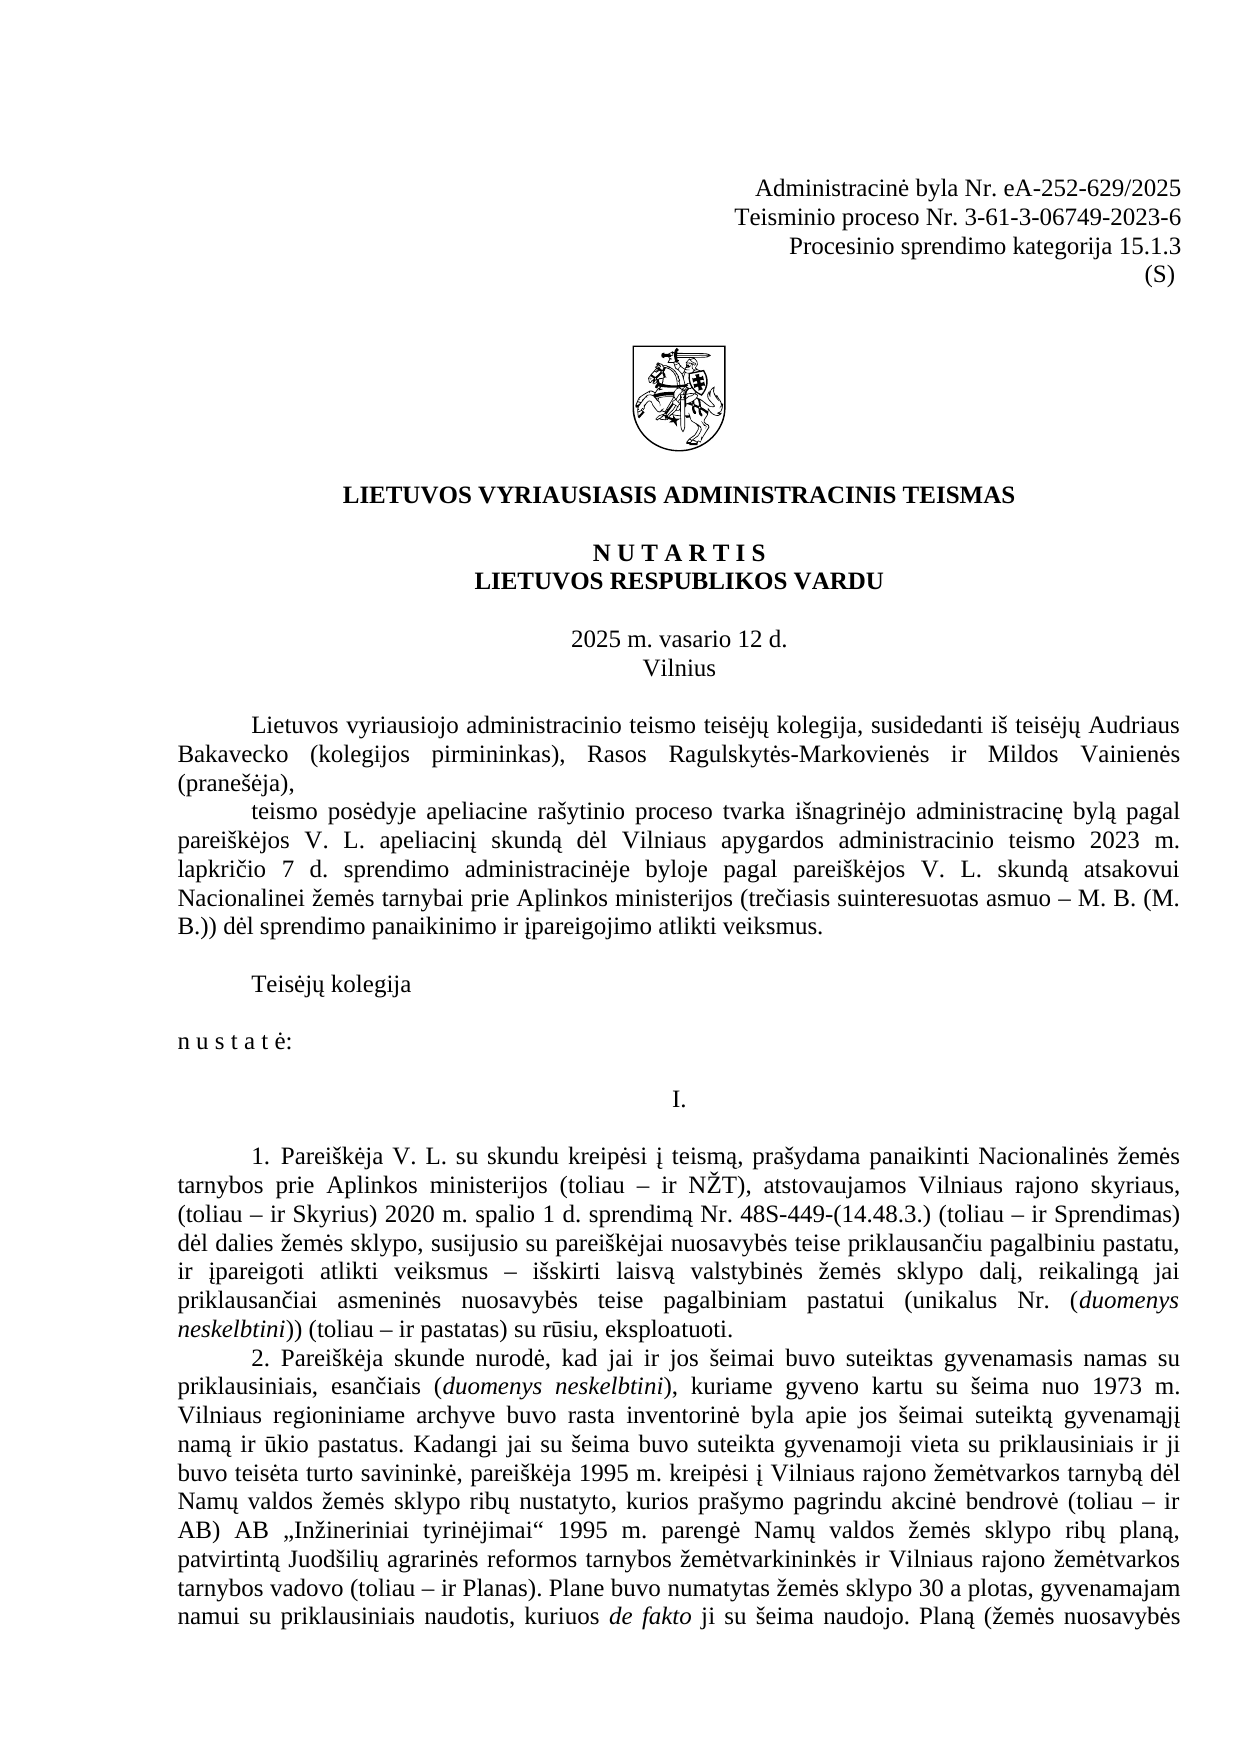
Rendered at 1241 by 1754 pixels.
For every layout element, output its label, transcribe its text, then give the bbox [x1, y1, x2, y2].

text Teisėjų kolegija [177, 969, 1181, 998]
text I. [177, 1084, 1181, 1113]
text 1. Pareiškėja V. L. su skundu kreipėsi į teismą, prašydama panaikinti Nacionalinės žemės tarnybos prie Aplinkos ministerijos (toliau – ir NŽT), atstovaujamos Vilniaus rajono skyriaus, (toliau – ir Skyrius) 2020 m. spalio 1 d. sprendimą Nr. 48S-449-(14.48.3.) (toliau – ir Sprendimas) dėl dalies žemės sklypo, susijusio su pareiškėjai nuosavybės teise priklausančiu pagalbiniu pastatu, ir įpareigoti atlikti veiksmus – išskirti laisvą valstybinės žemės sklypo dalį, reikalingą jai priklausančiai asmeninės nuosavybės teise pagalbiniam pastatui (unikalus Nr. (duomenys neskelbtini)) (toliau – ir pastatas) su rūsiu, eksploatuoti. [177, 1141, 1181, 1343]
text Procesinio sprendimo kategorija 15.1.3 [177, 231, 1181, 259]
text LIETUVOS VYRIAUSIASIS ADMINISTRACINIS TEISMAS [177, 480, 1181, 509]
text Teisminio proceso Nr. 3-61-3-06749-2023-6 [177, 202, 1181, 231]
text Lietuvos vyriausiojo administracinio teismo teisėjų kolegija, susidedanti iš teisėjų Audriaus Bakavecko (kolegijos pirmininkas), Rasos Ragulskytės-Markovienės ir Mildos Vainienės (pranešėja), [177, 710, 1181, 796]
text teismo posėdyje apeliacine rašytinio proceso tvarka išnagrinėjo administracinę bylą pagal pareiškėjos V. L. apeliacinį skundą dėl Vilniaus apygardos administracinio teismo 2023 m. lapkričio 7 d. sprendimo administracinėje byloje pagal pareiškėjos V. L. skundą atsakovui Nacionalinei žemės tarnybai prie Aplinkos ministerijos (trečiasis suinteresuotas asmuo – M. B. (M. B.)) dėl sprendimo panaikinimo ir įpareigojimo atlikti veiksmus. [177, 796, 1181, 940]
text Administracinė byla Nr. eA-252-629/2025 [177, 173, 1181, 202]
text nustatė: [177, 1026, 1181, 1055]
text LIETUVOS RESPUBLIKOS VARDU [177, 566, 1181, 595]
text 2025 m. vasario 12 d. [177, 624, 1181, 653]
text Vilnius [177, 653, 1181, 681]
text 2. Pareiškėja skunde nurodė, kad jai ir jos šeimai buvo suteiktas gyvenamasis namas su priklausiniais, esančiais (duomenys neskelbtini), kuriame gyveno kartu su šeima nuo 1973 m. Vilniaus regioniniame archyve buvo rasta inventorinė byla apie jos šeimai suteiktą gyvenamąjį namą ir ūkio pastatus. Kadangi jai su šeima buvo suteikta gyvenamoji vieta su priklausiniais ir ji buvo teisėta turto savininkė, pareiškėja 1995 m. kreipėsi į Vilniaus rajono žemėtvarkos tarnybą dėl Namų valdos žemės sklypo ribų nustatyto, kurios prašymo pagrindu akcinė bendrovė (toliau – ir AB) AB „Inžineriniai tyrinėjimai“ 1995 m. parengė Namų valdos žemės sklypo ribų planą, patvirtintą Juodšilių agrarinės reformos tarnybos žemėtvarkininkės ir Vilniaus rajono žemėtvarkos tarnybos vadovo (toliau – ir Planas). Plane buvo numatytas žemės sklypo 30 a plotas, gyvenamajam namui su priklausiniais naudotis, kuriuos de fakto ji su šeima naudojo. Planą (žemės nuosavybės [177, 1343, 1181, 1630]
text NUTARTIS [177, 538, 1181, 566]
text (S) [177, 259, 1181, 288]
